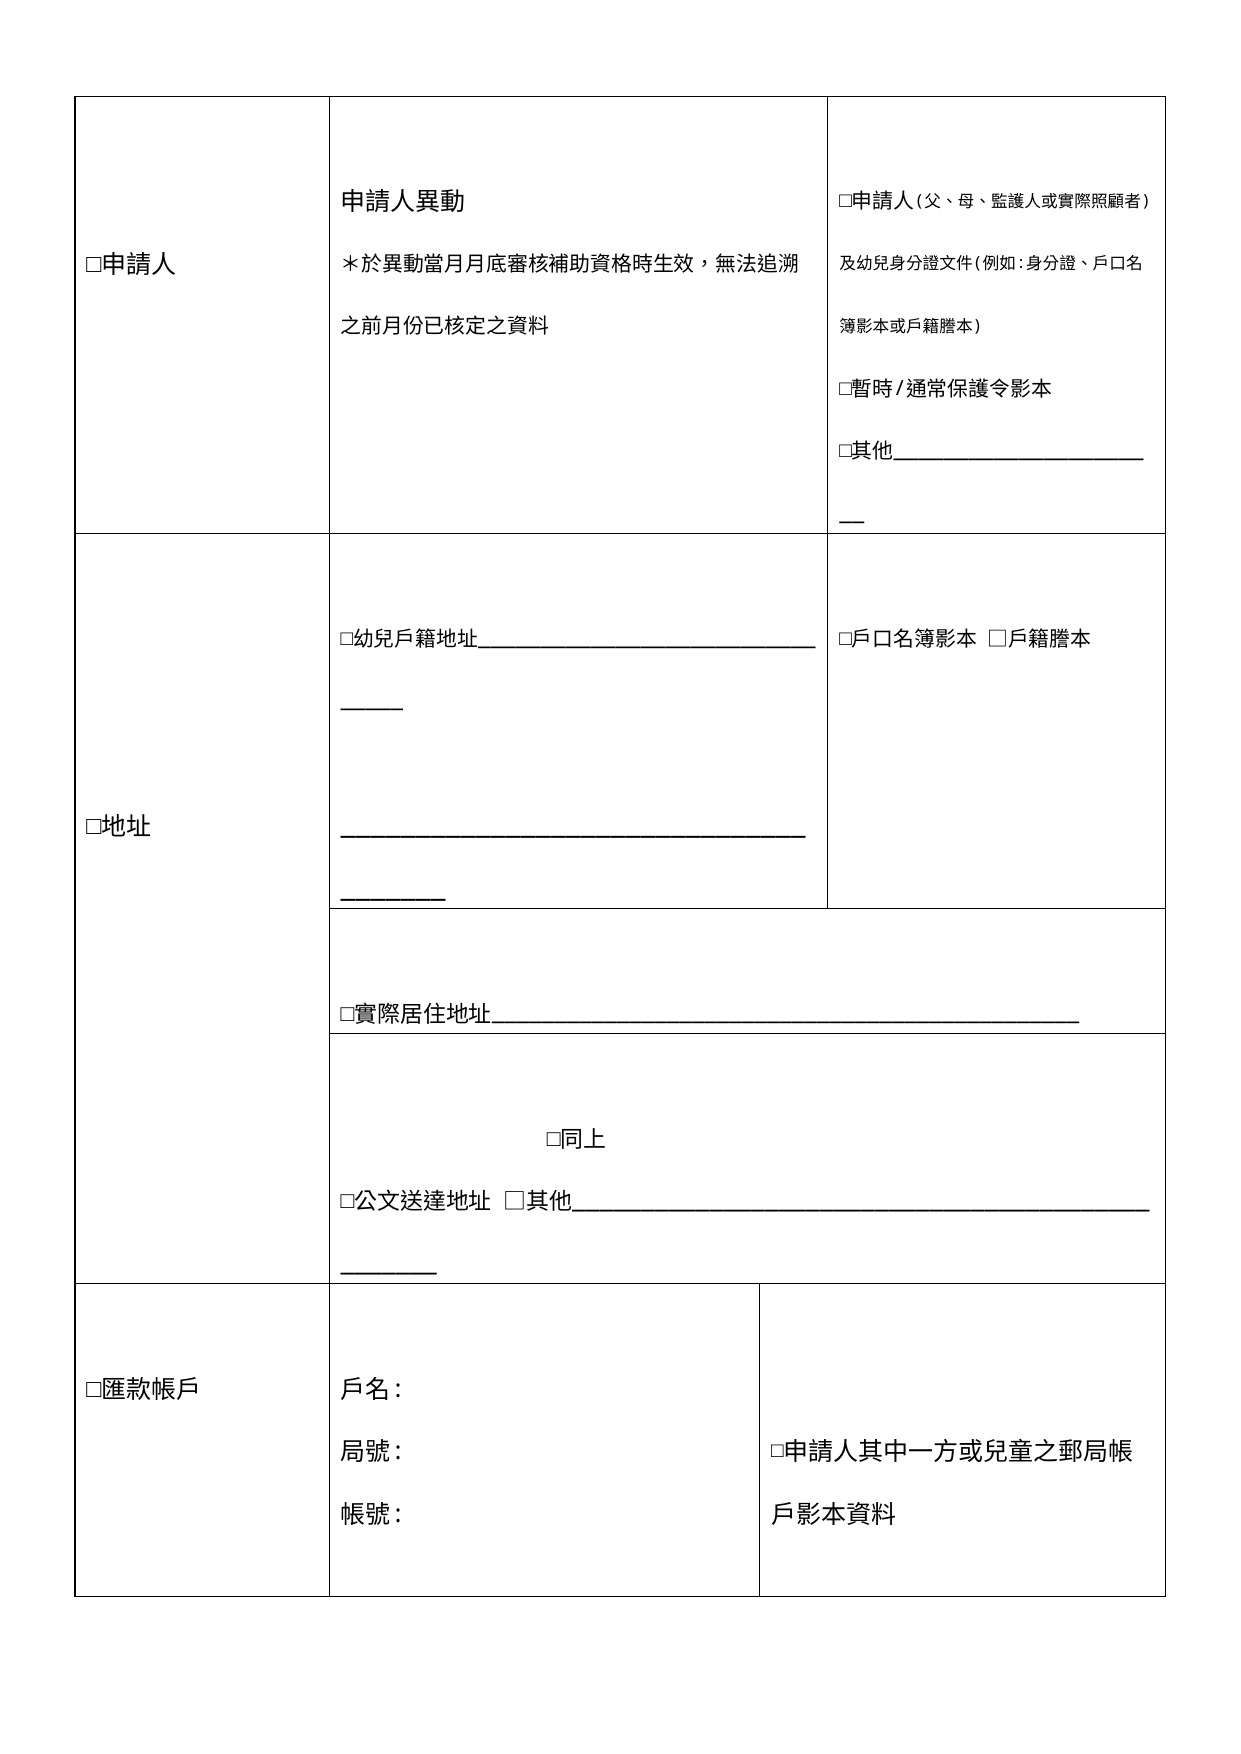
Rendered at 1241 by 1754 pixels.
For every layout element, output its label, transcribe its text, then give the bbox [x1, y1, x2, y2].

table_cell □地址 [76, 534, 329, 1283]
table_cell □幼兒戶籍地址________________________________ ­­­______________________________________ [330, 534, 827, 908]
table_cell □實際居住地址_______________________________________________ [330, 909, 1165, 1033]
table_cell □戶口名簿影本 □戶籍謄本 [828, 534, 1165, 908]
table_cell □匯款帳戶 [76, 1284, 329, 1596]
table_cell □申請人其中一方或兒童之郵局帳戶影本資料 [760, 1284, 1165, 1596]
table_cell □申請人 [76, 97, 329, 533]
table_cell □申請人(父、母、監護人或實際照顧者)及幼兒身分證文件(例如:身分證、戶口名簿影本或戶籍謄本) □暫時/通常保護令影本 □其他______________________ [828, 97, 1165, 533]
table_cell 申請人異動 ＊於異動當月月底審核補助資格時生效，無法追溯之前月份已核定之資料 [330, 97, 827, 533]
table_cell 戶名: 局號: 帳號: [330, 1284, 759, 1596]
table_cell □同上 □公文送達地址 □其他_________________________________________________ [330, 1034, 1165, 1283]
